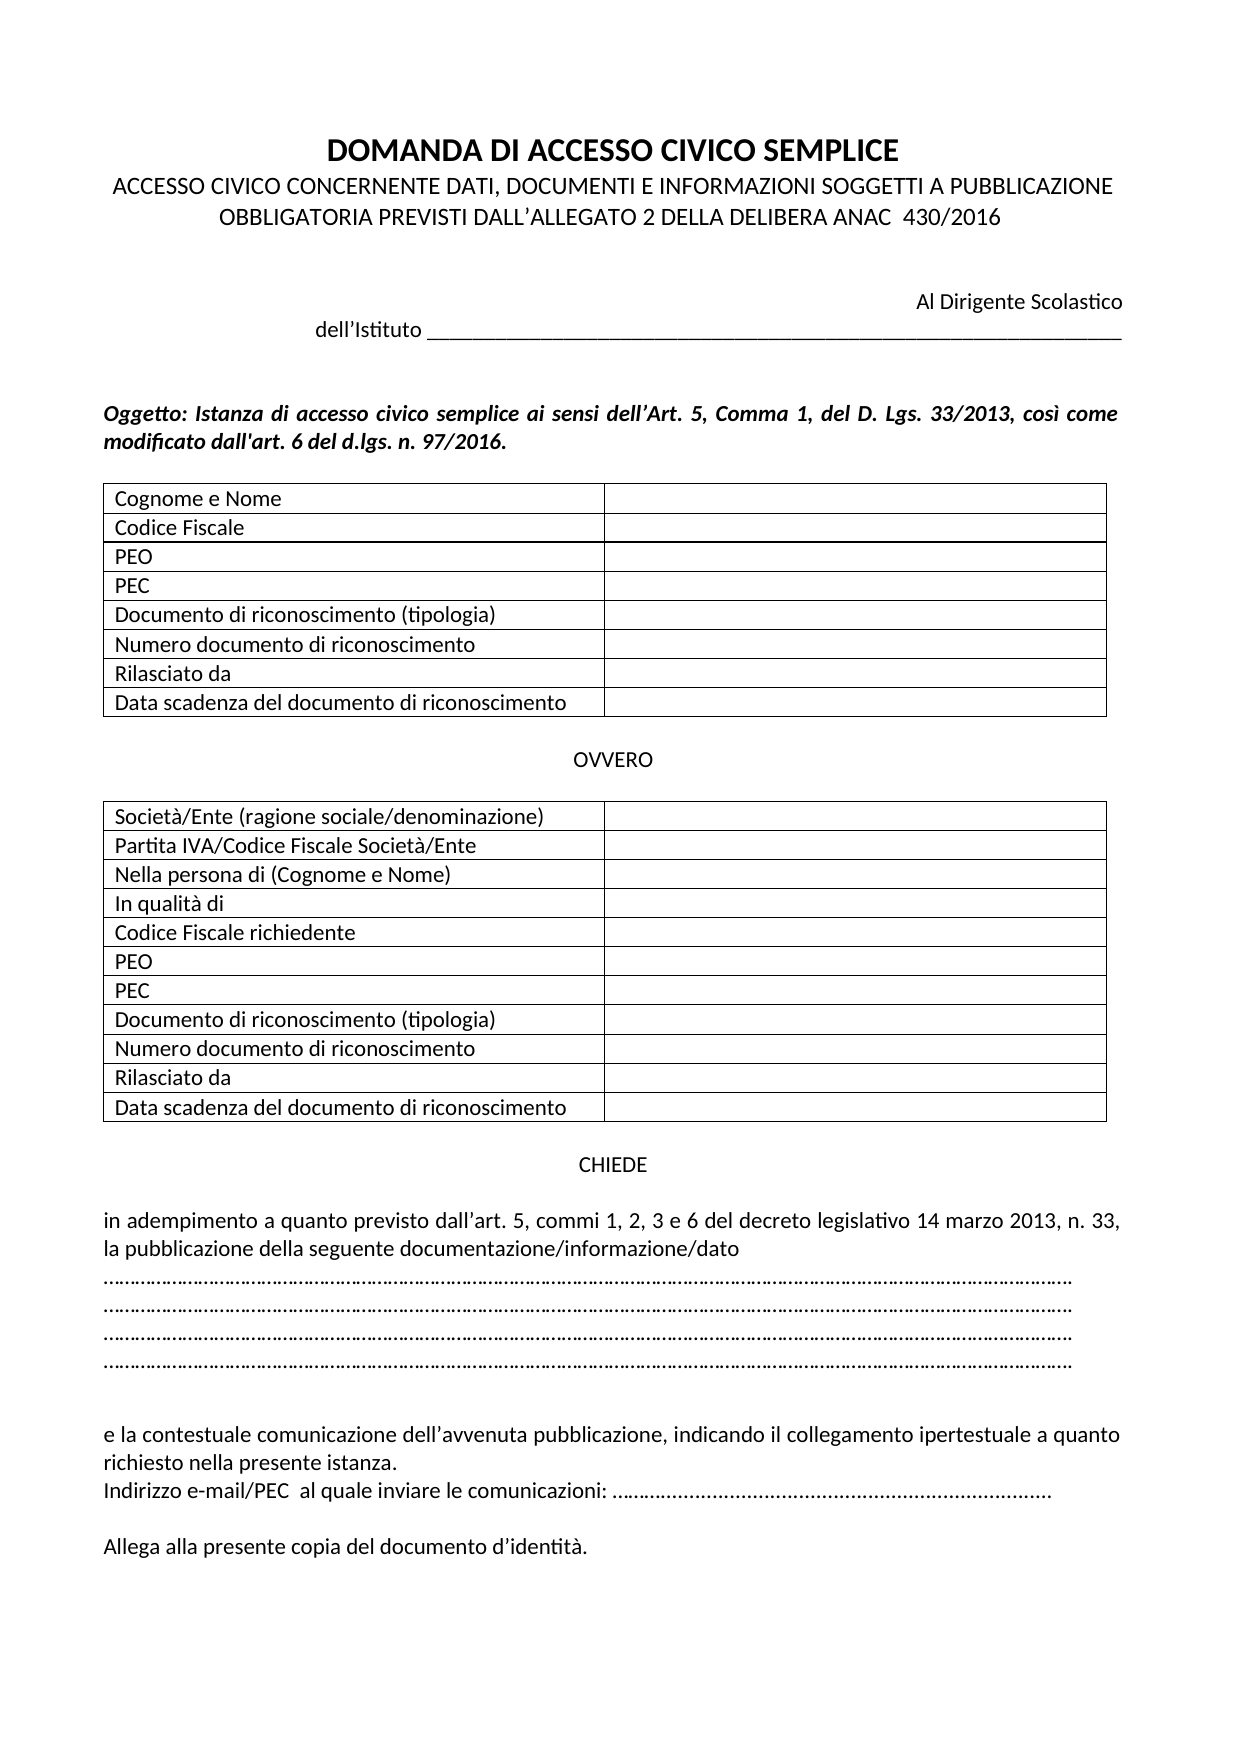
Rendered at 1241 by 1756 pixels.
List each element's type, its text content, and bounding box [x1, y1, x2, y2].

table_cell Documento di riconoscimento (tipologia) [104, 601, 604, 629]
text Indirizzo e-mail/PEC al quale inviare le comunicazioni: ……….................................................................... [103, 1476, 1123, 1504]
table_cell Rilasciato da [104, 1064, 604, 1092]
text …………………………………………………………………………………………………………………………………………………………………. [103, 1290, 1123, 1318]
table_cell Rilasciato da [104, 659, 604, 687]
table_cell [605, 1005, 1106, 1033]
table_cell [605, 514, 1106, 541]
table_cell [605, 543, 1106, 571]
table_cell Nella persona di (Cognome e Nome) [104, 860, 604, 888]
table_cell Numero documento di riconoscimento [104, 1035, 604, 1062]
text OVVERO [103, 745, 1123, 773]
table_header [605, 484, 1106, 512]
table_cell PEC [104, 572, 604, 599]
table_cell [605, 889, 1106, 917]
table_cell [605, 1093, 1106, 1121]
table_header Cognome e Nome [104, 484, 604, 512]
table_cell [605, 976, 1106, 1004]
table_cell [605, 831, 1106, 859]
table_cell [605, 688, 1106, 716]
table_header [605, 802, 1106, 830]
table_cell Documento di riconoscimento (tipologia) [104, 1005, 604, 1033]
table_cell Data scadenza del documento di riconoscimento [104, 688, 604, 716]
text Allega alla presente copia del documento d’identità. [103, 1532, 1123, 1561]
table_cell [605, 601, 1106, 629]
table_cell [605, 572, 1106, 599]
table_cell Codice Fiscale richiedente [104, 918, 604, 946]
table_cell Partita IVA/Codice Fiscale Società/Ente [104, 831, 604, 859]
text …………………………………………………………………………………………………………………………………………………………………. [103, 1318, 1123, 1346]
text dell’Istituto _____________________________________________________________ [103, 315, 1123, 343]
table_cell PEO [104, 543, 604, 571]
table_header Società/Ente (ragione sociale/denominazione) [104, 802, 604, 830]
table_cell [605, 860, 1106, 888]
table_cell [605, 918, 1106, 946]
table_cell In qualità di [104, 889, 604, 917]
text Oggetto: Istanza di accesso civico semplice ai sensi dell’Art. 5, Comma 1, del D. Lgs. 33/2013, così come modificato dall'art. 6 del d.lgs. n. 97/2016. [103, 399, 1123, 455]
table_cell [605, 659, 1106, 687]
table_cell [605, 630, 1106, 658]
table_cell Numero documento di riconoscimento [104, 630, 604, 658]
text ACCESSO CIVICO CONCERNENTE DATI, DOCUMENTI E INFORMAZIONI SOGGETTI A PUBBLICAZIONE OBBLIGATORIA PREVISTI DALL’ALLEGATO 2 DELLA DELIBERA ANAC 430/2016 [103, 170, 1123, 231]
text DOMANDA DI ACCESSO CIVICO SEMPLICE [103, 129, 1123, 170]
table_cell Codice Fiscale [104, 514, 604, 541]
text e la contestuale comunicazione dell’avvenuta pubblicazione, indicando il collegamento ipertestuale a quanto richiesto nella presente istanza. [103, 1420, 1123, 1476]
table_cell [605, 947, 1106, 975]
text Al Dirigente Scolastico [103, 287, 1123, 315]
table_cell PEO [104, 947, 604, 975]
table_cell [605, 1064, 1106, 1092]
table_cell [605, 1035, 1106, 1062]
table_cell Data scadenza del documento di riconoscimento [104, 1093, 604, 1121]
text …………………………………………………………………………………………………………………………………………………………………. [103, 1346, 1123, 1374]
text …………………………………………………………………………………………………………………………………………………………………. [103, 1262, 1123, 1290]
text CHIEDE [103, 1150, 1123, 1178]
text in adempimento a quanto previsto dall’art. 5, commi 1, 2, 3 e 6 del decreto legislativo 14 marzo 2013, n. 33, la pubblicazione della seguente documentazione/informazione/dato [103, 1206, 1123, 1262]
table_cell PEC [104, 976, 604, 1004]
